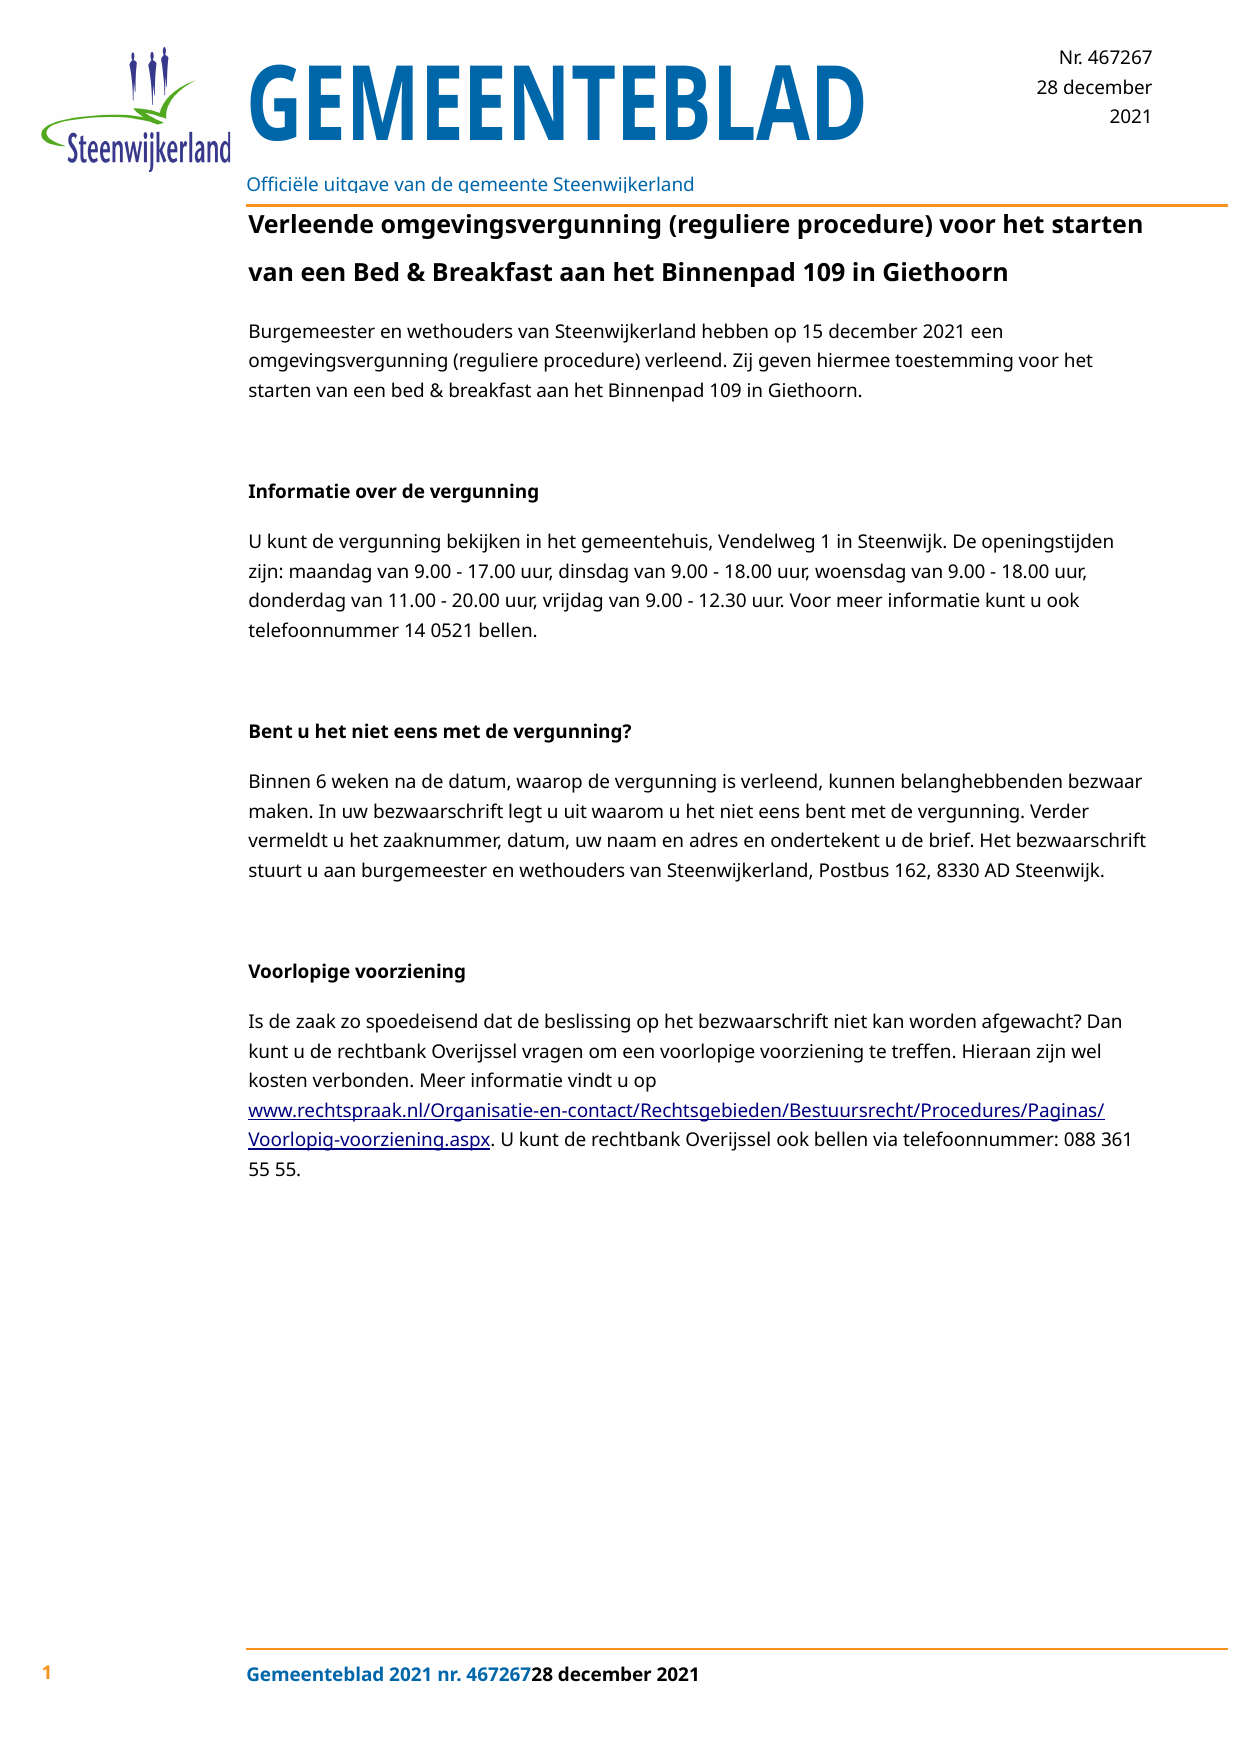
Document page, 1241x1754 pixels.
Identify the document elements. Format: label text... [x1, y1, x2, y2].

text Informatie over de vergunning [248, 478, 1152, 504]
picture [41, 47, 231, 172]
text Burgemeester en wethouders van Steenwijkerland hebben op 15 december 2021 een omgevingsvergunning (reguliere procedure) verleend. Zij geven hiermee toestemming voor het starten van een bed & breakfast aan het Binnenpad 109 in Giethoorn. [248, 318, 1152, 403]
text U kunt de vergunning bekijken in het gemeentehuis, Vendelweg 1 in Steenwijk. De openingstijden zijn: maandag van 9.00 - 17.00 uur, dinsdag van 9.00 - 18.00 uur, woensdag van 9.00 - 18.00 uur, donderdag van 11.00 - 20.00 uur, vrijdag van 9.00 - 12.30 uur. Voor meer informatie kunt u ook telefoonnummer 14 0521 bellen. [248, 528, 1152, 643]
text Verleende omgevingsvergunning (reguliere procedure) voor het starten van een Bed & Breakfast aan het Binnenpad 109 in Giethoorn [248, 207, 1152, 288]
text Voorlopige voorziening [248, 958, 1152, 984]
text Is de zaak zo spoedeisend dat de beslissing op het bezwaarschrift niet kan worden afgewacht? Dan kunt u de rechtbank Overijssel vragen om een voorlopige voorziening te treffen. Hieraan zijn wel kosten verbonden. Meer informatie vindt u op www.rechtspraak.nl/Organisatie-en-contact/Rechtsgebieden/Bestuursrecht/Procedures/Paginas/Voorlopig-voorziening.aspx. U kunt de rechtbank Overijssel ook bellen via telefoonnummer: 088 361 55 55. [248, 1008, 1152, 1182]
text Binnen 6 weken na de datum, waarop de vergunning is verleend, kunnen belanghebbenden bezwaar maken. In uw bezwaarschrift legt u uit waarom u het niet eens bent met de vergunning. Verder vermeldt u het zaaknummer, datum, uw naam en adres en ondertekent u de brief. Het bezwaarschrift stuurt u aan burgemeester en wethouders van Steenwijkerland, Postbus 162, 8330 AD Steenwijk. [248, 768, 1152, 883]
text Bent u het niet eens met de vergunning? [248, 718, 1152, 744]
